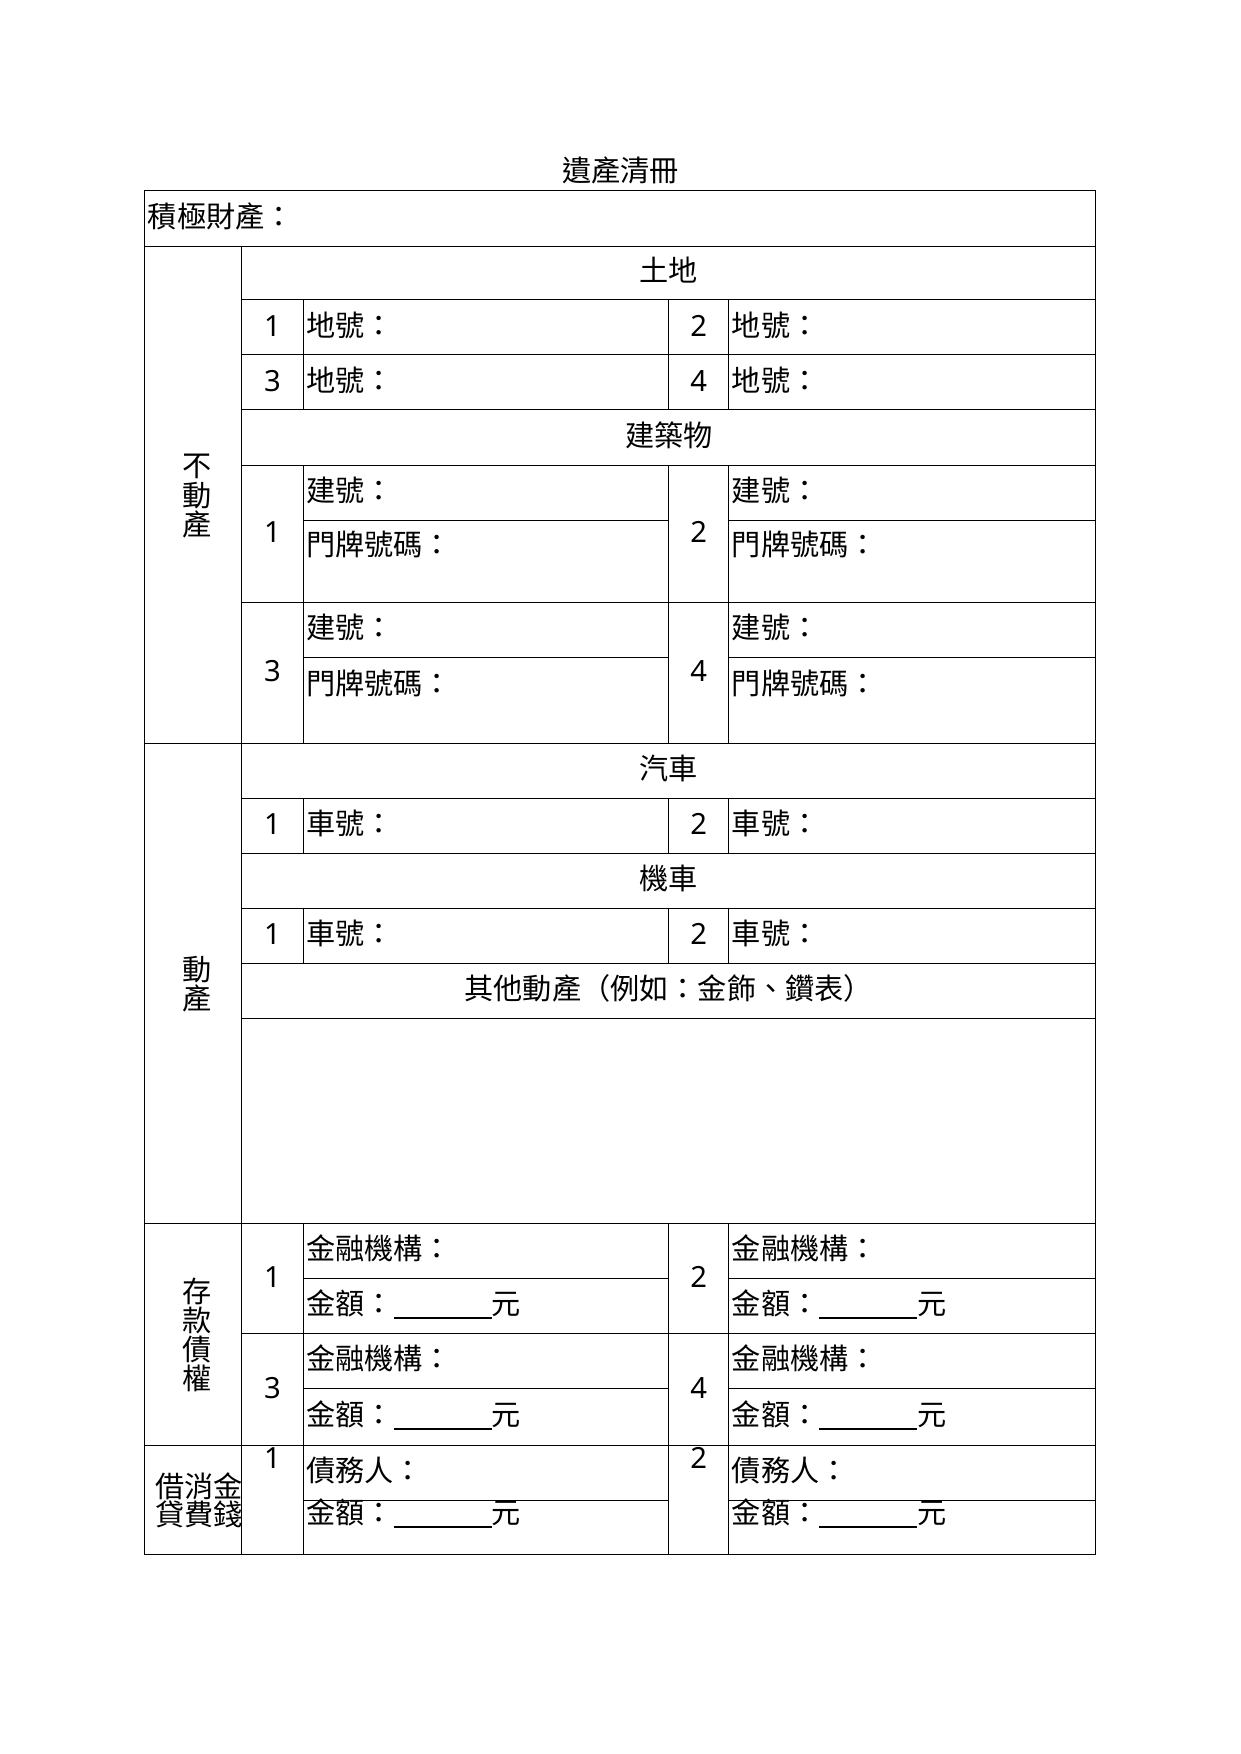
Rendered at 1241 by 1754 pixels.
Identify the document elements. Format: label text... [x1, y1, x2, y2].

table_cell 金融機構： [304, 1334, 668, 1388]
table_cell 門牌號碼： [304, 658, 668, 743]
table_cell 2 [669, 1446, 728, 1554]
table_cell 車號： [304, 799, 668, 853]
table_cell 汽車 [242, 744, 1095, 798]
table_cell 2 [669, 1224, 728, 1333]
table_cell 1 [242, 909, 303, 962]
table_cell 地號： [729, 355, 1095, 409]
table_cell 金額： 元 [304, 1501, 668, 1554]
table_cell 車號： [729, 909, 1095, 962]
table_cell 金額： 元 [729, 1389, 1095, 1444]
table_cell 地號： [304, 355, 668, 409]
table_cell 3 [242, 603, 303, 743]
table_cell 金融機構： [304, 1224, 668, 1278]
table_cell 機車 [242, 854, 1095, 908]
table_cell 門牌號碼： [304, 521, 668, 602]
table_cell 債務人： [304, 1446, 668, 1499]
table_cell 門牌號碼： [729, 658, 1095, 743]
table_cell 1 [242, 1446, 303, 1554]
table_cell 2 [669, 300, 728, 354]
table_cell 建號： [729, 603, 1095, 657]
table_cell 地號： [729, 300, 1095, 354]
table_cell 2 [669, 466, 728, 602]
table_cell 其他動產（例如：金飾、鑽表） [242, 964, 1095, 1018]
table_cell 動產 [145, 744, 241, 1223]
table_cell 門牌號碼： [729, 521, 1095, 602]
table_cell 存款債權 [145, 1224, 241, 1444]
table_cell 金額： 元 [729, 1501, 1095, 1554]
table_cell 2 [669, 909, 728, 962]
table_cell 4 [669, 355, 728, 409]
table_cell 車號： [729, 799, 1095, 853]
table_cell 1 [242, 300, 303, 354]
table_cell 金額： 元 [304, 1389, 668, 1444]
table_cell 1 [242, 799, 303, 853]
table_cell 金額： 元 [729, 1279, 1095, 1333]
table_header 積極財產： [145, 191, 1095, 246]
table_cell [242, 1019, 1095, 1223]
table_cell 金融機構： [729, 1224, 1095, 1278]
text 遺產清冊 [148, 148, 1092, 190]
table_cell 1 [242, 1224, 303, 1333]
table_cell 建築物 [242, 410, 1095, 465]
table_cell 3 [242, 355, 303, 409]
table_cell 金融機構： [729, 1334, 1095, 1388]
table_cell 債務人： [729, 1446, 1095, 1499]
table_cell 地號： [304, 300, 668, 354]
table_cell 車號： [304, 909, 668, 962]
table_cell 1 [242, 466, 303, 602]
table_cell 建號： [304, 603, 668, 657]
table_cell 2 [669, 799, 728, 853]
table_cell 金錢消費借貸債權 [145, 1446, 241, 1554]
table_cell 4 [669, 1334, 728, 1444]
table_cell 4 [669, 603, 728, 743]
table_cell 建號： [729, 466, 1095, 520]
table_cell 不動產 [145, 247, 241, 743]
table_cell 土地 [242, 247, 1095, 299]
table_cell 建號： [304, 466, 668, 520]
table_cell 3 [242, 1334, 303, 1444]
table_cell 金額： 元 [304, 1279, 668, 1333]
